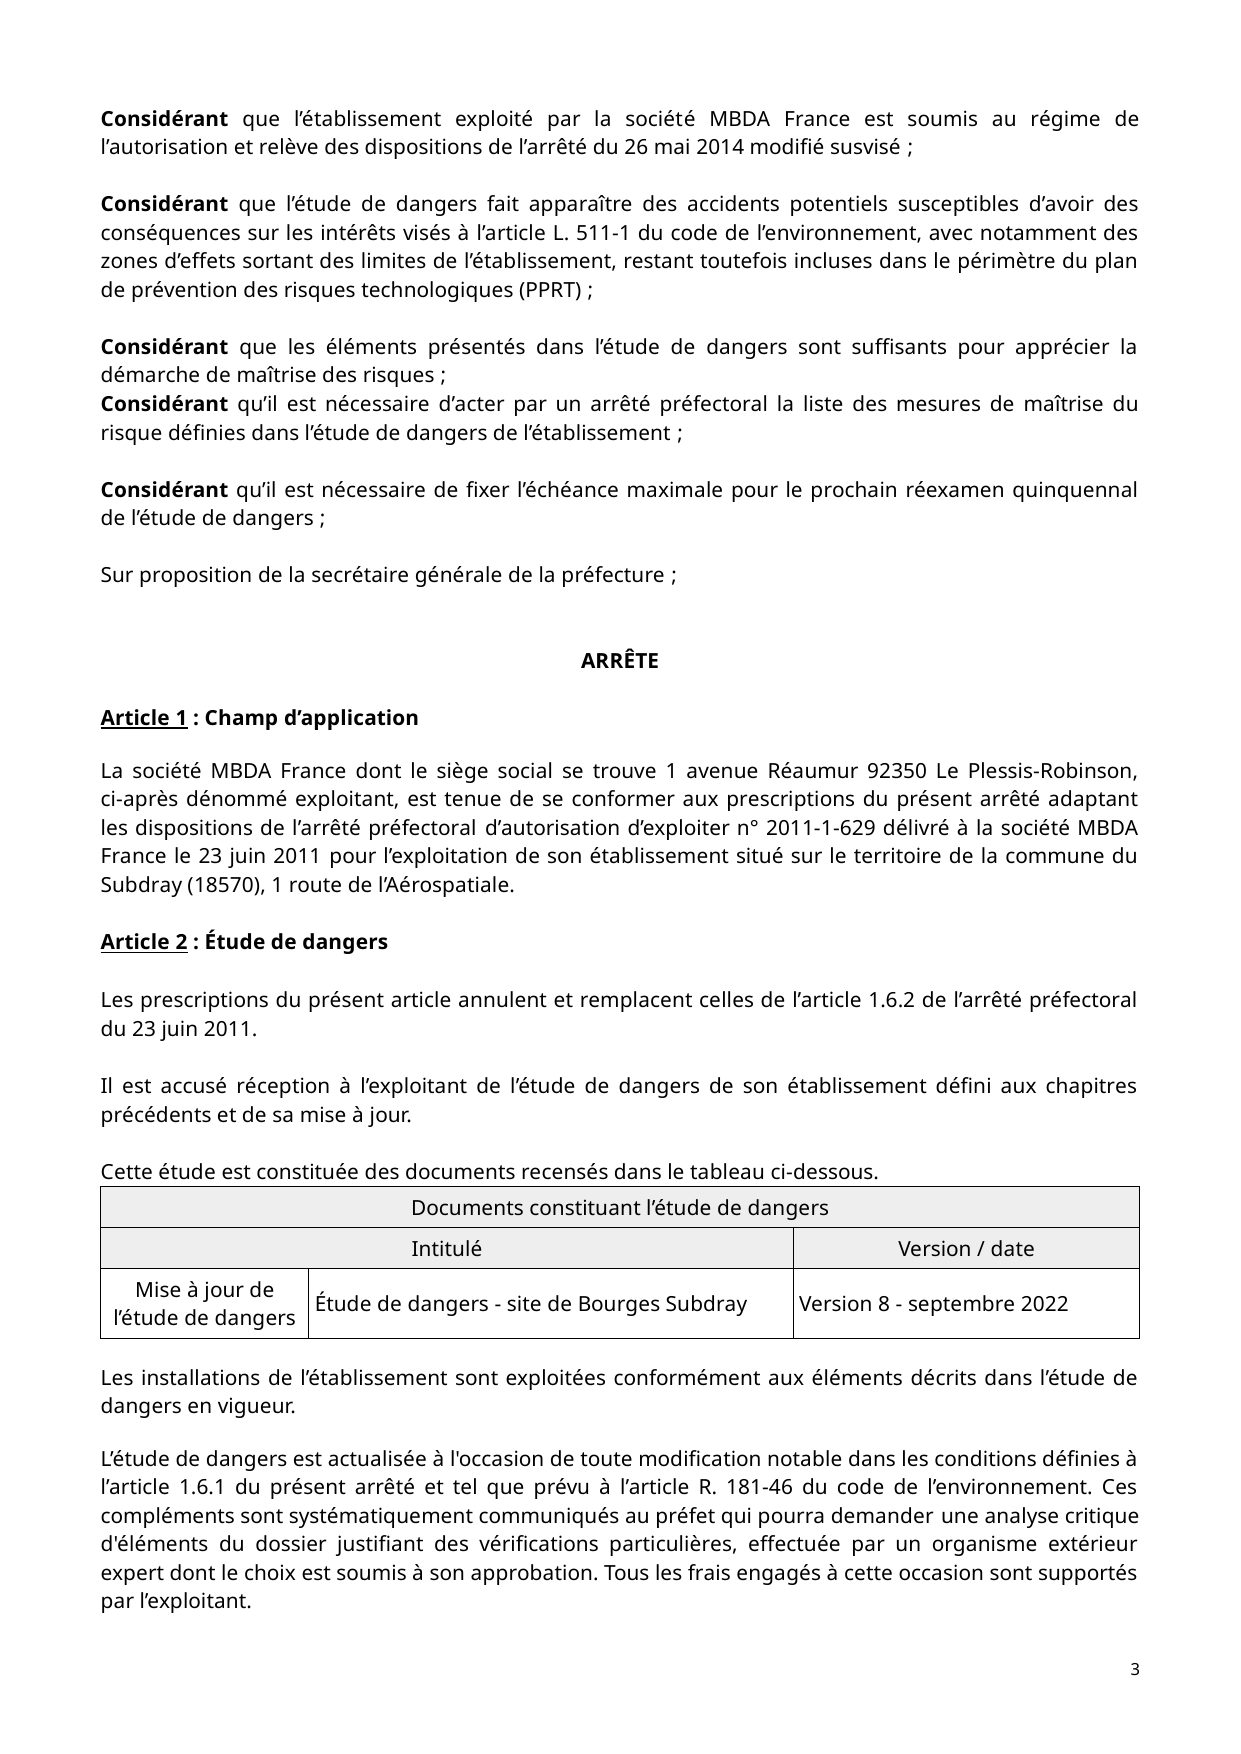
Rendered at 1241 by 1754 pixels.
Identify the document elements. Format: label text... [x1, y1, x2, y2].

table_cell Version 8 - septembre 2022 [794, 1269, 1139, 1337]
text L’étude de dangers est actualisée à l'occasion de toute modification notable dans les conditions définies à l’article 1.6.1 du présent arrêté et tel que prévu à l’article R. 181-46 du code de l’environnement. Ces compléments sont systématiquement communiqués au préfet qui pourra demander une analyse critique d'éléments du dossier justifiant des vérifications particulières, effectuée par un organisme extérieur expert dont le choix est soumis à son approbation. Tous les frais engagés à cette occasion sont supportés par l’exploitant. [100, 1444, 1140, 1615]
text Considérant que l’établissement exploité par la société MBDA France est soumis au régime de l’autorisation et relève des dispositions de l’arrêté du 26 mai 2014 modifié susvisé ; [100, 103, 1140, 161]
table_cell Version / date [794, 1228, 1139, 1268]
table_cell Intitulé [101, 1228, 793, 1268]
text La société MBDA France dont le siège social se trouve 1 avenue Réaumur 92350 Le Plessis-Robinson, ci-après dénommé exploitant, est tenue de se conformer aux prescriptions du présent arrêté adaptant les dispositions de l’arrêté préfectoral d’autorisation d’exploiter n° 2011-1-629 délivré à la société MBDA France le 23 juin 2011 pour l’exploitation de son établissement situé sur le territoire de la commune du Subdray (18570), 1 route de l’Aérospatiale. [100, 756, 1140, 898]
text Considérant qu’il est nécessaire d’acter par un arrêté préfectoral la liste des mesures de maîtrise du risque définies dans l’étude de dangers de l’établissement ; [100, 389, 1140, 446]
text Cette étude est constituée des documents recensés dans le tableau ci-dessous. [100, 1157, 1140, 1186]
text Considérant que les éléments présentés dans l’étude de dangers sont suffisants pour apprécier la démarche de maîtrise des risques ; [100, 332, 1140, 389]
text Sur proposition de la secrétaire générale de la préfecture ; [100, 560, 1110, 589]
table_header Documents constituant l’étude de dangers [101, 1187, 1139, 1227]
table_cell Étude de dangers - site de Bourges Subdray [309, 1269, 793, 1337]
text Considérant que l’étude de dangers fait apparaître des accidents potentiels susceptibles d’avoir des conséquences sur les intérêts visés à l’article L. 511-1 du code de l’environnement, avec notamment des zones d’effets sortant des limites de l’établissement, restant toutefois incluses dans le périmètre du plan de prévention des risques technologiques (PPRT) ; [100, 189, 1140, 303]
text Il est accusé réception à l’exploitant de l’étude de dangers de son établissement défini aux chapitres précédents et de sa mise à jour. [100, 1071, 1140, 1128]
text ARRÊTE [130, 646, 1110, 674]
text Article 2 : Étude de dangers [100, 927, 1140, 956]
text Considérant qu’il est nécessaire de fixer l’échéance maximale pour le prochain réexamen quinquennal de l’étude de dangers ; [100, 474, 1140, 532]
table_cell Mise à jour de l’étude de dangers [101, 1269, 308, 1337]
text Les prescriptions du présent article annulent et remplacent celles de l’article 1.6.2 de l’arrêté préfectoral du 23 juin 2011. [100, 985, 1140, 1042]
text Les installations de l’établissement sont exploitées conformément aux éléments décrits dans l’étude de dangers en vigueur. [100, 1362, 1140, 1419]
